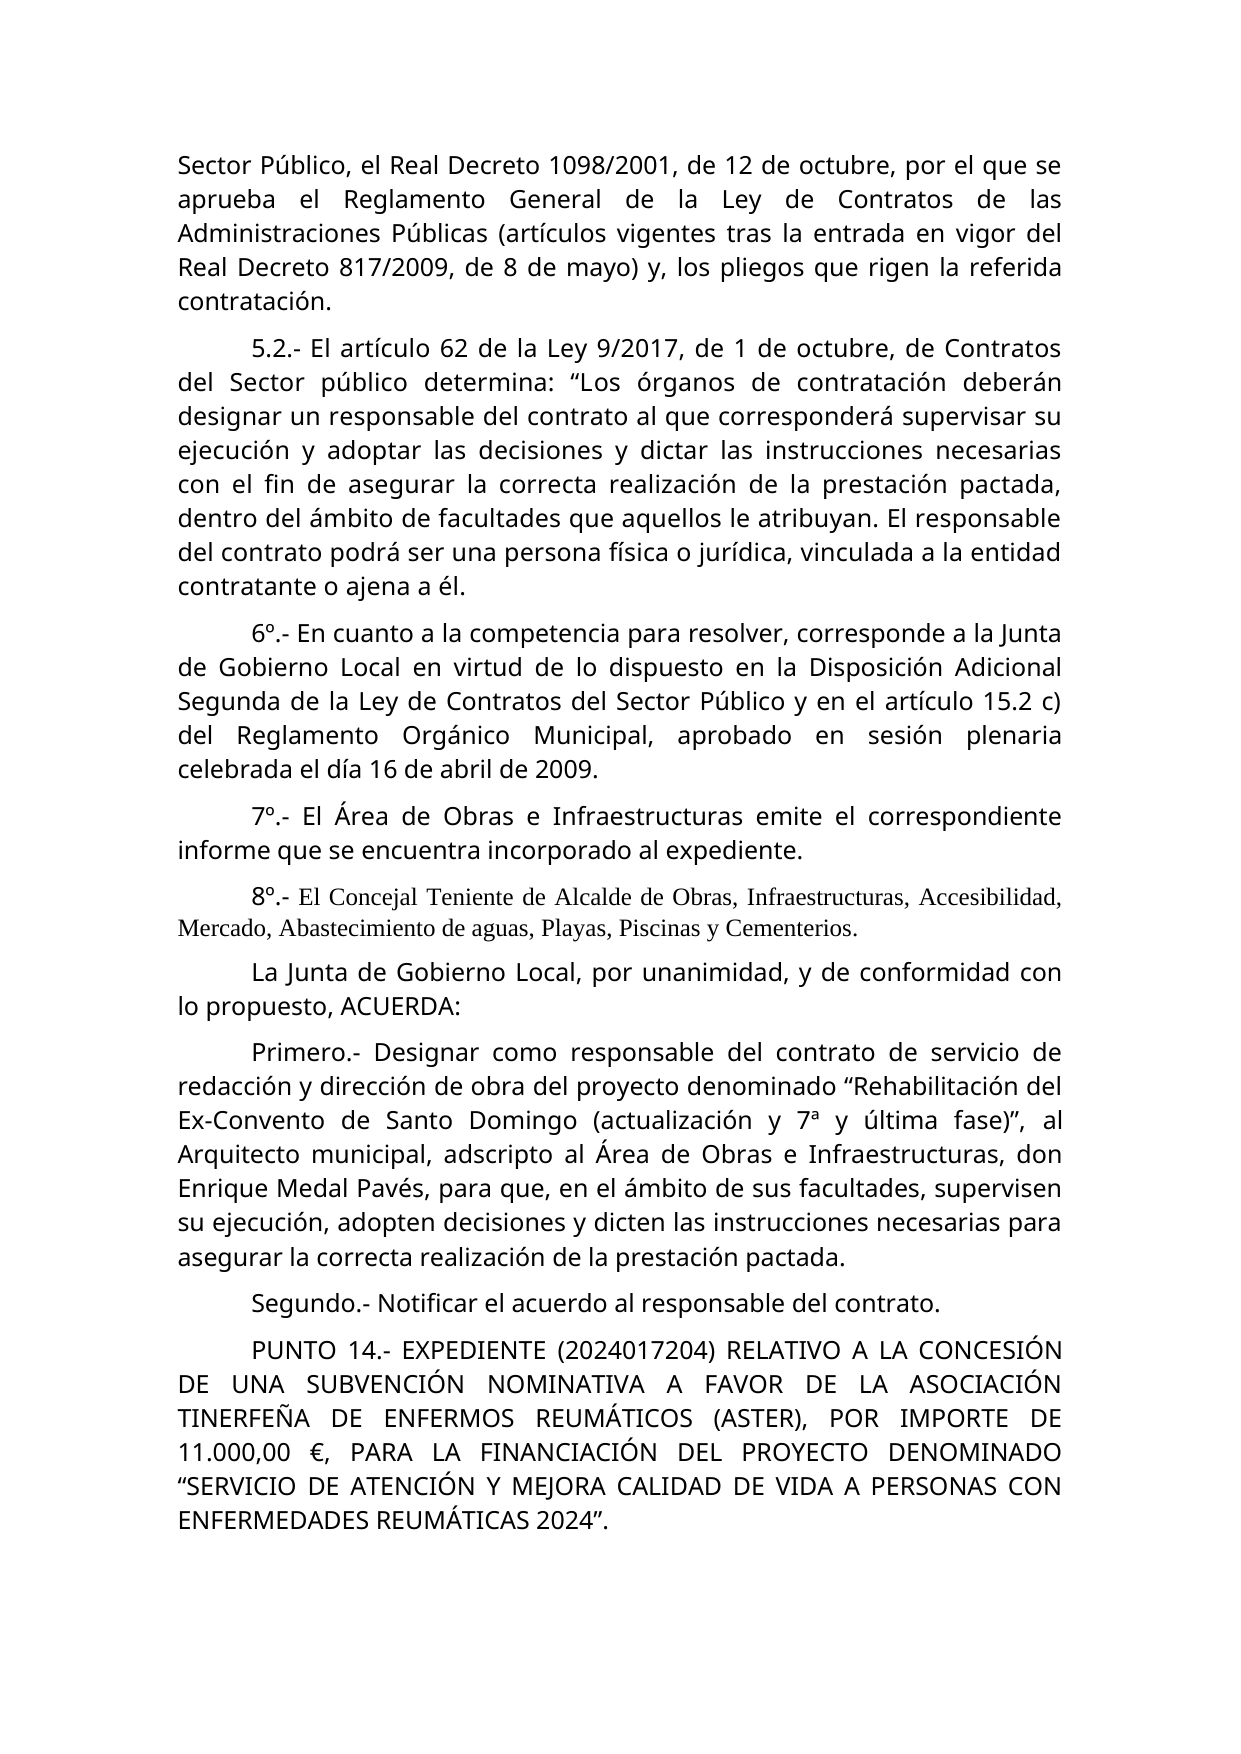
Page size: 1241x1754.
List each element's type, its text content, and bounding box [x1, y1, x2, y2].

text La Junta de Gobierno Local, por unanimidad, y de conformidad con lo propuesto, ACUERDA: [177, 954, 1063, 1022]
text 5.2.- El artículo 62 de la Ley 9/2017, de 1 de octubre, de Contratos del Sector público determina: “Los órganos de contratación deberán designar un responsable del contrato al que corresponderá supervisar su ejecución y adoptar las decisiones y dictar las instrucciones necesarias con el fin de asegurar la correcta realización de la prestación pactada, dentro del ámbito de facultades que aquellos le atribuyan. El responsable del contrato podrá ser una persona física o jurídica, vinculada a la entidad contratante o ajena a él. [177, 330, 1063, 603]
text PUNTO 14.- EXPEDIENTE (2024017204) RELATIVO A LA CONCESIÓN DE UNA SUBVENCIÓN NOMINATIVA A FAVOR DE LA ASOCIACIÓN TINERFEÑA DE ENFERMOS REUMÁTICOS (ASTER), POR IMPORTE DE 11.000,00 €, PARA LA FINANCIACIÓN DEL PROYECTO DENOMINADO “SERVICIO DE ATENCIÓN Y MEJORA CALIDAD DE VIDA A PERSONAS CON ENFERMEDADES REUMÁTICAS 2024”. [177, 1332, 1063, 1537]
text Sector Público, el Real Decreto 1098/2001, de 12 de octubre, por el que se aprueba el Reglamento General de la Ley de Contratos de las Administraciones Públicas (artículos vigentes tras la entrada en vigor del Real Decreto 817/2009, de 8 de mayo) y, los pliegos que rigen la referida contratación. [177, 148, 1063, 318]
text Primero.- Designar como responsable del contrato de servicio de redacción y dirección de obra del proyecto denominado “Rehabilitación del Ex-Convento de Santo Domingo (actualización y 7ª y última fase)”, al Arquitecto municipal, adscripto al Área de Obras e Infraestructuras, don Enrique Medal Pavés, para que, en el ámbito de sus facultades, supervisen su ejecución, adopten decisiones y dicten las instrucciones necesarias para asegurar la correcta realización de la prestación pactada. [177, 1035, 1063, 1273]
text Segundo.- Notificar el acuerdo al responsable del contrato. [177, 1286, 1063, 1320]
text 6º.- En cuanto a la competencia para resolver, corresponde a la Junta de Gobierno Local en virtud de lo dispuesto en la Disposición Adicional Segunda de la Ley de Contratos del Sector Público y en el artículo 15.2 c) del Reglamento Orgánico Municipal, aprobado en sesión plenaria celebrada el día 16 de abril de 2009. [177, 615, 1063, 786]
text 7º.- El Área de Obras e Infraestructuras emite el correspondiente informe que se encuentra incorporado al expediente. [177, 798, 1063, 866]
text 8º.- El Concejal Teniente de Alcalde de Obras, Infraestructuras, Accesibilidad, Mercado, Abastecimiento de aguas, Playas, Piscinas y Cementerios. [177, 879, 1063, 942]
